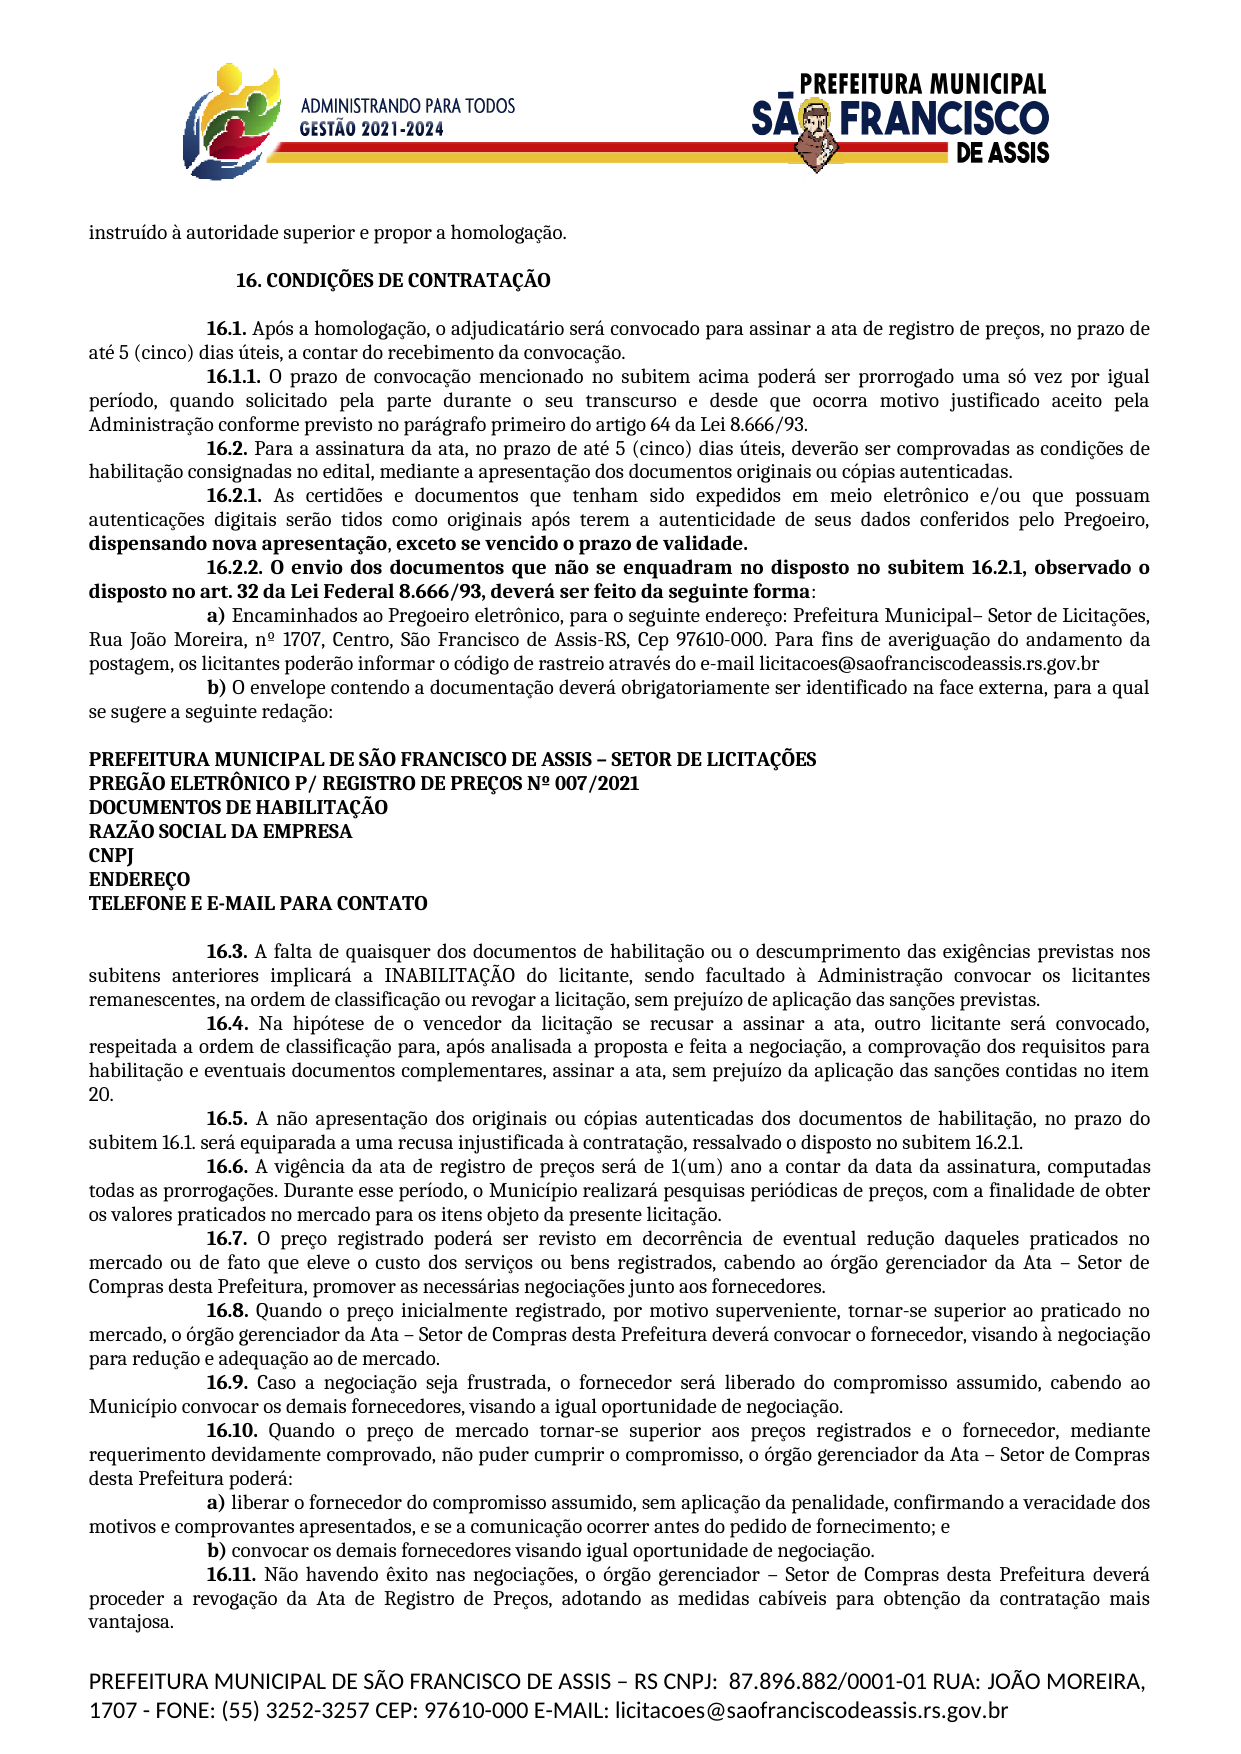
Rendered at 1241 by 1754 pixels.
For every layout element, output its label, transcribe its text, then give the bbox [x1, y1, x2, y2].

text 16.11. Não havendo êxito nas negociações, o órgão gerenciador – Setor de Compras desta Prefeitura deverá proceder a revogação da Ata de Registro de Preços, adotando as medidas cabíveis para obtenção da contratação mais vantajosa. [89, 1562, 1152, 1634]
text 16.5. A não apresentação dos originais ou cópias autenticadas dos documentos de habilitação, no prazo do subitem 16.1. será equiparada a uma recusa injustificada à contratação, ressalvado o disposto no subitem 16.2.1. [89, 1107, 1152, 1155]
text 16.3. A falta de quaisquer dos documentos de habilitação ou o descumprimento das exigências previstas nos subitens anteriores implicará a INABILITAÇÃO do licitante, sendo facultado à Administração convocar os licitantes remanescentes, na ordem de classificação ou revogar a licitação, sem prejuízo de aplicação das sanções previstas. [89, 939, 1152, 1011]
text TELEFONE E E-MAIL PARA CONTATO [89, 891, 1152, 915]
text DOCUMENTOS DE HABILITAÇÃO [89, 796, 1152, 819]
text 16.1.1. O prazo de convocação mencionado no subitem acima poderá ser prorrogado uma só vez por igual período, quando solicitado pela parte durante o seu transcurso e desde que ocorra motivo justificado aceito pela Administração conforme previsto no parágrafo primeiro do artigo 64 da Lei 8.666/93. [89, 364, 1152, 436]
text 16.6. A vigência da ata de registro de preços será de 1(um) ano a contar da data da assinatura, computadas todas as prorrogações. Durante esse período, o Município realizará pesquisas periódicas de preços, com a finalidade de obter os valores praticados no mercado para os itens objeto da presente licitação. [89, 1155, 1152, 1227]
text b) O envelope contendo a documentação deverá obrigatoriamente ser identificado na face externa, para a qual se sugere a seguinte redação: [89, 676, 1152, 724]
text 16.7. O preço registrado poderá ser revisto em decorrência de eventual redução daqueles praticados no mercado ou de fato que eleve o custo dos serviços ou bens registrados, cabendo ao órgão gerenciador da Ata – Setor de Compras desta Prefeitura, promover as necessárias negociações junto aos fornecedores. [89, 1227, 1152, 1299]
text 16. CONDIÇÕES DE CONTRATAÇÃO [89, 268, 1152, 292]
text 16.2.2. O envio dos documentos que não se enquadram no disposto no subitem 16.2.1, observado o disposto no art. 32 da Lei Federal 8.666/93, deverá ser feito da seguinte forma: [89, 556, 1152, 604]
text PREGÃO ELETRÔNICO P/ REGISTRO DE PREÇOS Nº 007/2021 [89, 772, 1152, 796]
text instruído à autoridade superior e propor a homologação. [89, 221, 1152, 244]
text 16.1. Após a homologação, o adjudicatário será convocado para assinar a ata de registro de preços, no prazo de até 5 (cinco) dias úteis, a contar do recebimento da convocação. [89, 316, 1152, 364]
text b) convocar os demais fornecedores visando igual oportunidade de negociação. [89, 1538, 1152, 1562]
text CNPJ [89, 843, 1152, 867]
text 16.2.1. As certidões e documentos que tenham sido expedidos em meio eletrônico e/ou que possuam autenticações digitais serão tidos como originais após terem a autenticidade de seus dados conferidos pelo Pregoeiro, dispensando nova apresentação, exceto se vencido o prazo de validade. [89, 484, 1152, 556]
text 16.9. Caso a negociação seja frustrada, o fornecedor será liberado do compromisso assumido, cabendo ao Município convocar os demais fornecedores, visando a igual oportunidade de negociação. [89, 1371, 1152, 1418]
text a) Encaminhados ao Pregoeiro eletrônico, para o seguinte endereço: Prefeitura Municipal– Setor de Licitações, Rua João Moreira, nº 1707, Centro, São Francisco de Assis-RS, Cep 97610-000. Para fins de averiguação do andamento da postagem, os licitantes poderão informar o código de rastreio através do e-mail licitacoes@saofranciscodeassis.rs.gov.br [89, 604, 1152, 676]
text a) liberar o fornecedor do compromisso assumido, sem aplicação da penalidade, confirmando a veracidade dos motivos e comprovantes apresentados, e se a comunicação ocorrer antes do pedido de fornecimento; e [89, 1490, 1152, 1538]
text 16.8. Quando o preço inicialmente registrado, por motivo superveniente, tornar-se superior ao praticado no mercado, o órgão gerenciador da Ata – Setor de Compras desta Prefeitura deverá convocar o fornecedor, visando à negociação para redução e adequação ao de mercado. [89, 1299, 1152, 1371]
text RAZÃO SOCIAL DA EMPRESA [89, 819, 1152, 843]
text 16.2. Para a assinatura da ata, no prazo de até 5 (cinco) dias úteis, deverão ser comprovadas as condições de habilitação consignadas no edital, mediante a apresentação dos documentos originais ou cópias autenticadas. [89, 436, 1152, 484]
text 16.10. Quando o preço de mercado tornar-se superior aos preços registrados e o fornecedor, mediante requerimento devidamente comprovado, não puder cumprir o compromisso, o órgão gerenciador da Ata – Setor de Compras desta Prefeitura poderá: [89, 1418, 1152, 1490]
text 16.4. Na hipótese de o vencedor da licitação se recusar a assinar a ata, outro licitante será convocado, respeitada a ordem de classificação para, após analisada a proposta e feita a negociação, a comprovação dos requisitos para habilitação e eventuais documentos complementares, assinar a ata, sem prejuízo da aplicação das sanções contidas no item 20. [89, 1011, 1152, 1107]
text PREFEITURA MUNICIPAL DE SÃO FRANCISCO DE ASSIS – SETOR DE LICITAÇÕES [89, 748, 1152, 772]
text ENDEREÇO [89, 867, 1152, 891]
